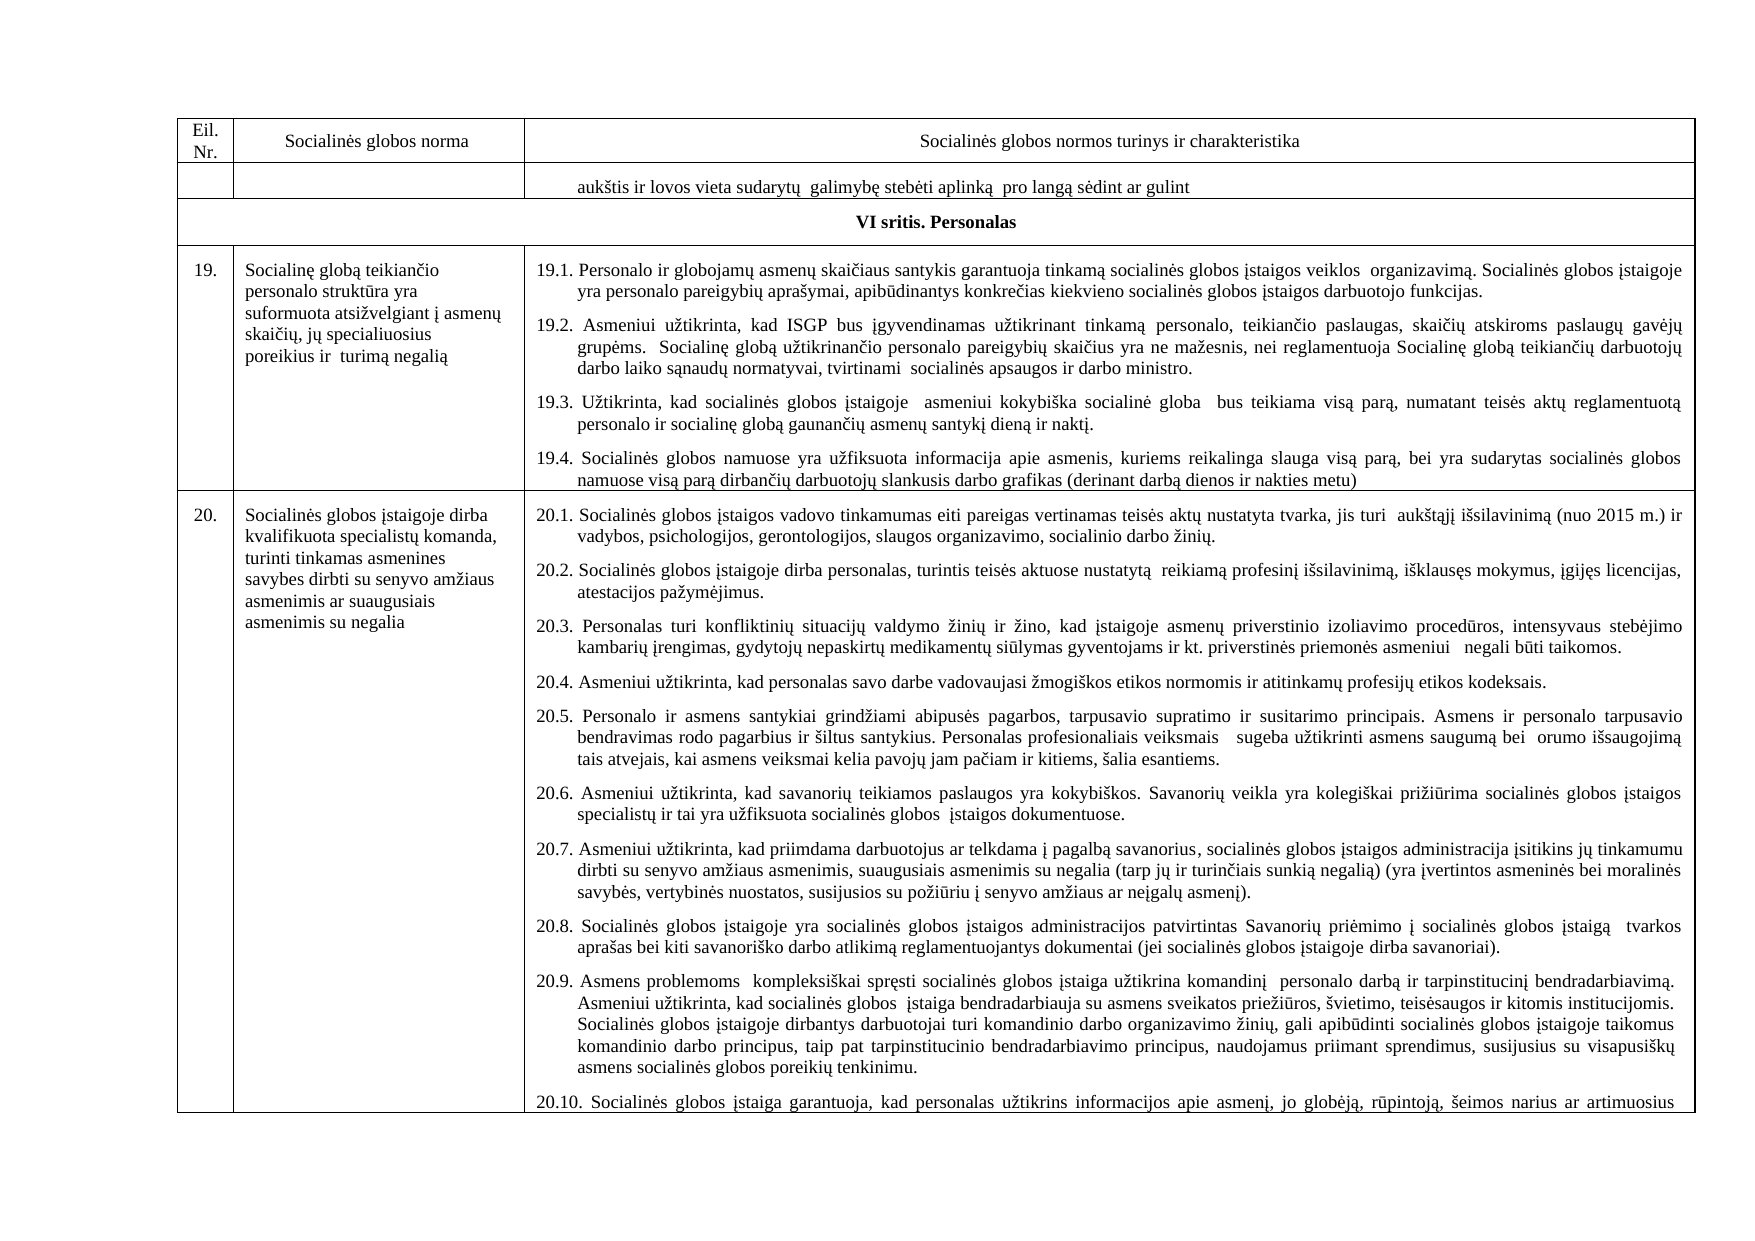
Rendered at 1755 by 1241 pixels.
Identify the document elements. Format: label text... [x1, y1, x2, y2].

table_cell 20.1. Socialinės globos įstaigos vadovo tinkamumas eiti pareigas vertinamas teisės aktų nustatyta tvarka, jis turi aukštąjį išsilavinimą (nuo 2015 m.) ir vadybos, psichologijos, gerontologijos, slaugos organizavimo, socialinio darbo žinių. 20.2. Socialinės globos įstaigoje dirba personalas, turintis teisės aktuose nustatytą reikiamą profesinį išsilavinimą, išklausęs mokymus, įgijęs licencijas, atestacijos pažymėjimus. 20.3. Personalas turi konfliktinių situacijų valdymo žinių ir žino, kad įstaigoje asmenų priverstinio izoliavimo procedūros, intensyvaus stebėjimo kambarių įrengimas, gydytojų nepaskirtų medikamentų siūlymas gyventojams ir kt. priverstinės priemonės asmeniui negali būti taikomos. 20.4. Asmeniui užtikrinta, kad personalas savo darbe vadovaujasi žmogiškos etikos normomis ir atitinkamų profesijų etikos kodeksais. 20.5. Personalo ir asmens santykiai grindžiami abipusės pagarbos, tarpusavio supratimo ir susitarimo principais. Asmens ir personalo tarpusavio bendravimas rodo pagarbius ir šiltus santykius. Personalas profesionaliais veiksmais sugeba užtikrinti asmens saugumą bei orumo išsaugojimą tais atvejais, kai asmens veiksmai kelia pavojų jam pačiam ir kitiems, šalia esantiems. 20.6. Asmeniui užtikrinta, kad savanorių teikiamos paslaugos yra kokybiškos. Savanorių veikla yra kolegiškai prižiūrima socialinės globos įstaigos specialistų ir tai yra užfiksuota socialinės globos įstaigos dokumentuose. 20.7. Asmeniui užtikrinta, kad priimdama darbuotojus ar telkdama į pagalbą savanorius, socialinės globos įstaigos administracija įsitikins jų tinkamumu dirbti su senyvo amžiaus asmenimis, suaugusiais asmenimis su negalia (tarp jų ir turinčiais sunkią negalią) (yra įvertintos asmeninės bei moralinės savybės, vertybinės nuostatos, susijusios su požiūriu į senyvo amžiaus ar neįgalų asmenį). 20.8. Socialinės globos įstaigoje yra socialinės globos įstaigos administracijos patvirtintas Savanorių priėmimo į socialinės globos įstaigą tvarkos aprašas bei kiti savanoriško darbo atlikimą reglamentuojantys dokumentai (jei socialinės globos įstaigoje dirba savanoriai). 20.9. Asmens problemoms kompleksiškai spręsti socialinės globos įstaiga užtikrina komandinį personalo darbą ir tarpinstitucinį bendradarbiavimą. Asmeniui užtikrinta, kad socialinės globos įstaiga bendradarbiauja su asmens sveikatos priežiūros, švietimo, teisėsaugos ir kitomis institucijomis. Socialinės globos įstaigoje dirbantys darbuotojai turi komandinio darbo organizavimo žinių, gali apibūdinti socialinės globos įstaigoje taikomus komandinio darbo principus, taip pat tarpinstitucinio bendradarbiavimo principus, naudojamus priimant sprendimus, susijusius su visapusiškų asmens socialinės globos poreikių tenkinimu. 20.10. Socialinės globos įstaiga garantuoja, kad personalas užtikrins informacijos apie asmenį, jo globėją, rūpintoją, šeimos narius ar artimuosius [525, 491, 1694, 1112]
table_cell VI sritis. Personalas [178, 199, 1694, 245]
table_cell [234, 163, 524, 197]
table_header Eil. Nr. [178, 119, 233, 162]
table_cell Socialinę globą teikiančio personalo struktūra yra suformuota atsižvelgiant į asmenų skaičių, jų specialiuosius poreikius ir turimą negalią [234, 246, 524, 490]
table_cell [178, 163, 233, 197]
table_header Socialinės globos norma [234, 119, 524, 162]
table_cell Socialinės globos įstaigoje dirba kvalifikuota specialistų komanda, turinti tinkamas asmenines savybes dirbti su senyvo amžiaus asmenimis ar suaugusiais asmenimis su negalia [234, 491, 524, 1112]
table_header Socialinės globos normos turinys ir charakteristika [525, 119, 1694, 162]
table_cell 20. [178, 491, 233, 1112]
table_cell 19. [178, 246, 233, 490]
table_cell 19.1. Personalo ir globojamų asmenų skaičiaus santykis garantuoja tinkamą socialinės globos įstaigos veiklos organizavimą. Socialinės globos įstaigoje yra personalo pareigybių aprašymai, apibūdinantys konkrečias kiekvieno socialinės globos įstaigos darbuotojo funkcijas. 19.2. Asmeniui užtikrinta, kad ISGP bus įgyvendinamas užtikrinant tinkamą personalo, teikiančio paslaugas, skaičių atskiroms paslaugų gavėjų grupėms. Socialinę globą užtikrinančio personalo pareigybių skaičius yra ne mažesnis, nei reglamentuoja Socialinę globą teikiančių darbuotojų darbo laiko sąnaudų normatyvai, tvirtinami socialinės apsaugos ir darbo ministro. 19.3. Užtikrinta, kad socialinės globos įstaigoje asmeniui kokybiška socialinė globa bus teikiama visą parą, numatant teisės aktų reglamentuotą personalo ir socialinę globą gaunančių asmenų santykį dieną ir naktį. 19.4. Socialinės globos namuose yra užfiksuota informacija apie asmenis, kuriems reikalinga slauga visą parą, bei yra sudarytas socialinės globos namuose visą parą dirbančių darbuotojų slankusis darbo grafikas (derinant darbą dienos ir nakties metu) [525, 246, 1694, 490]
table_cell aukštis ir lovos vieta sudarytų galimybę stebėti aplinką pro langą sėdint ar gulint [525, 163, 1694, 197]
